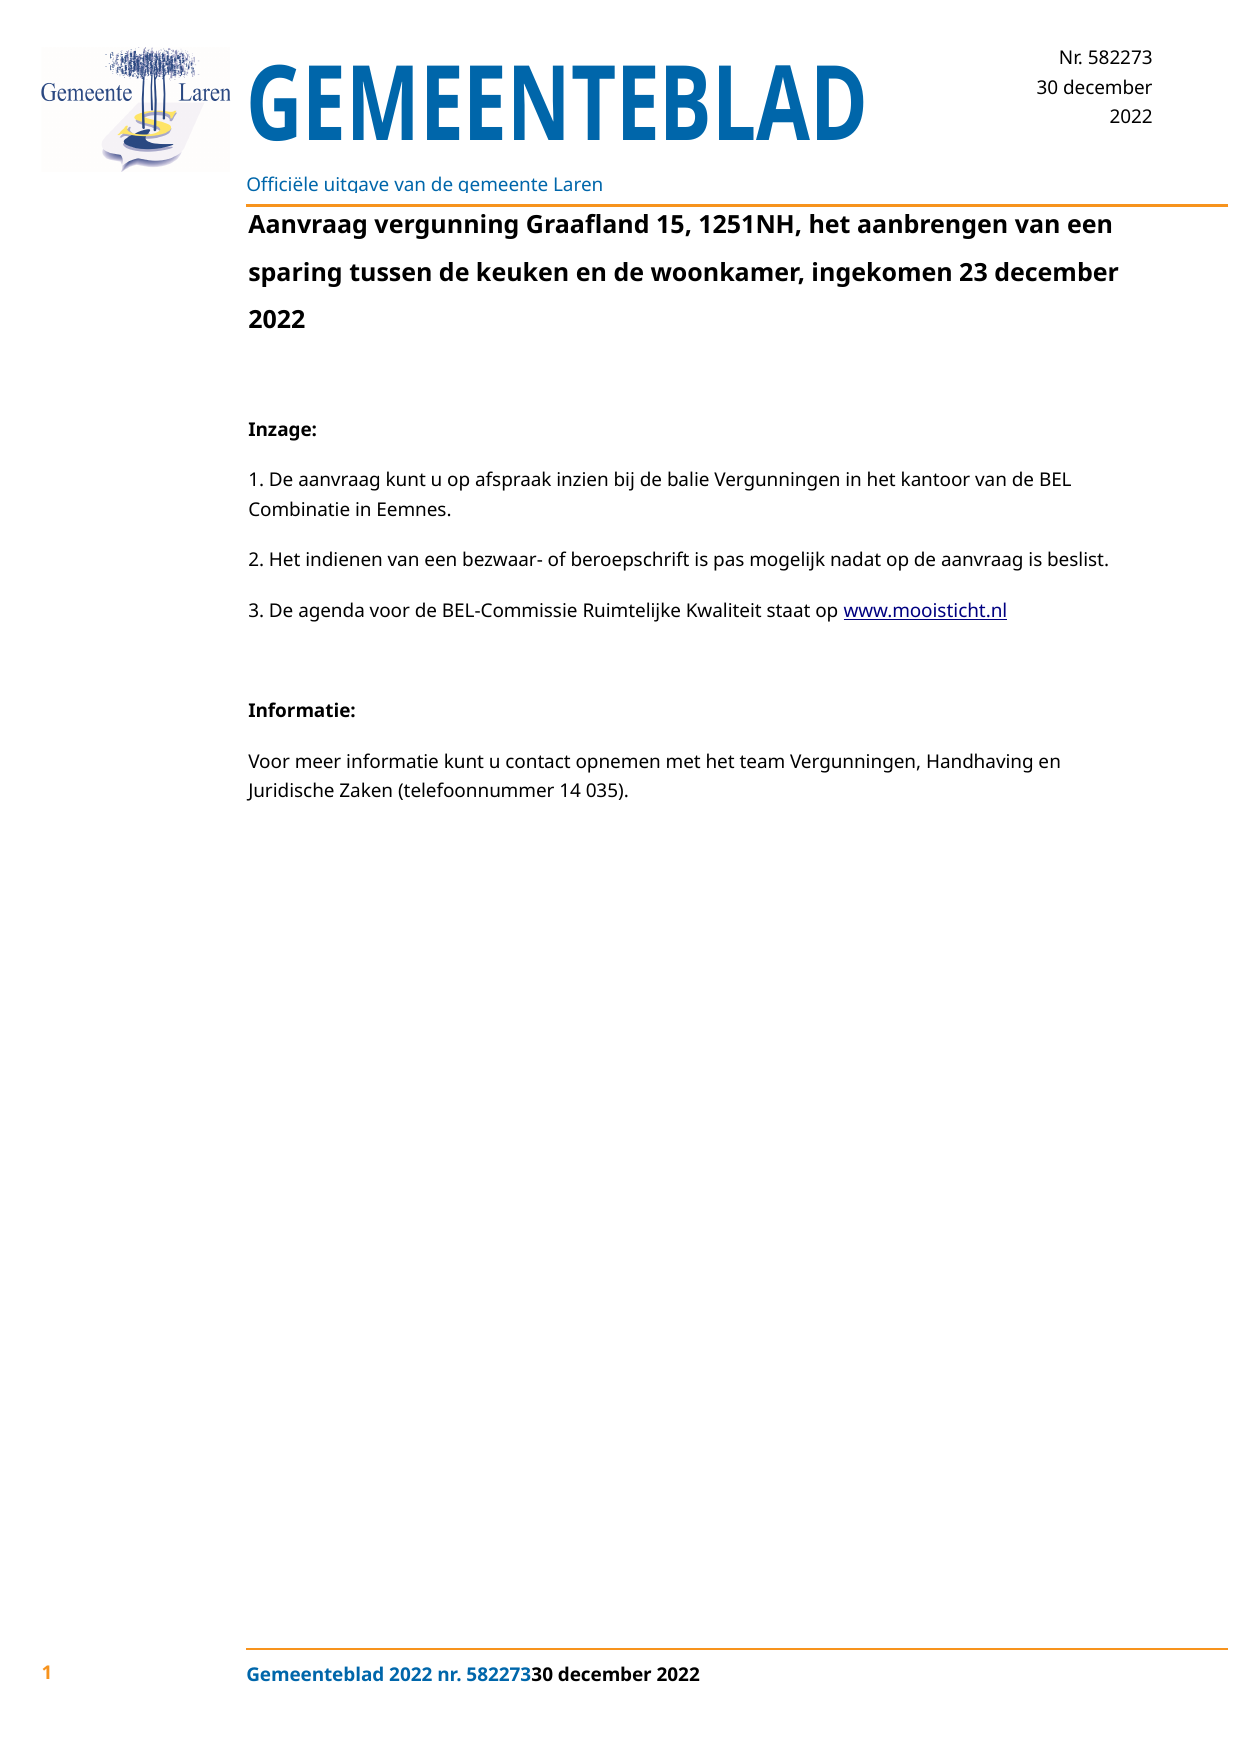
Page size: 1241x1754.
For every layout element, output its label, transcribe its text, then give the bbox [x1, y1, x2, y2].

text 2. Het indienen van een bezwaar- of beroepschrift is pas mogelijk nadat op de aanvraag is beslist. [248, 546, 1152, 572]
text Voor meer informatie kunt u contact opnemen met het team Vergunningen, Handhaving en Juridische Zaken (telefoonnummer 14 035). [248, 748, 1152, 803]
text Informatie: [248, 698, 1152, 723]
text 1. De aanvraag kunt u op afspraak inzien bij de balie Vergunningen in het kantoor van de BEL Combinatie in Eemnes. [248, 466, 1152, 522]
text Aanvraag vergunning Graafland 15, 1251NH, het aanbrengen van een sparing tussen de keuken en de woonkamer, ingekomen 23 december 2022 [248, 207, 1152, 336]
text 3. De agenda voor de BEL-Commissie Ruimtelijke Kwaliteit staat op www.mooisticht.nl [248, 597, 1152, 622]
text Inzage: [248, 416, 1152, 442]
picture [41, 47, 231, 172]
